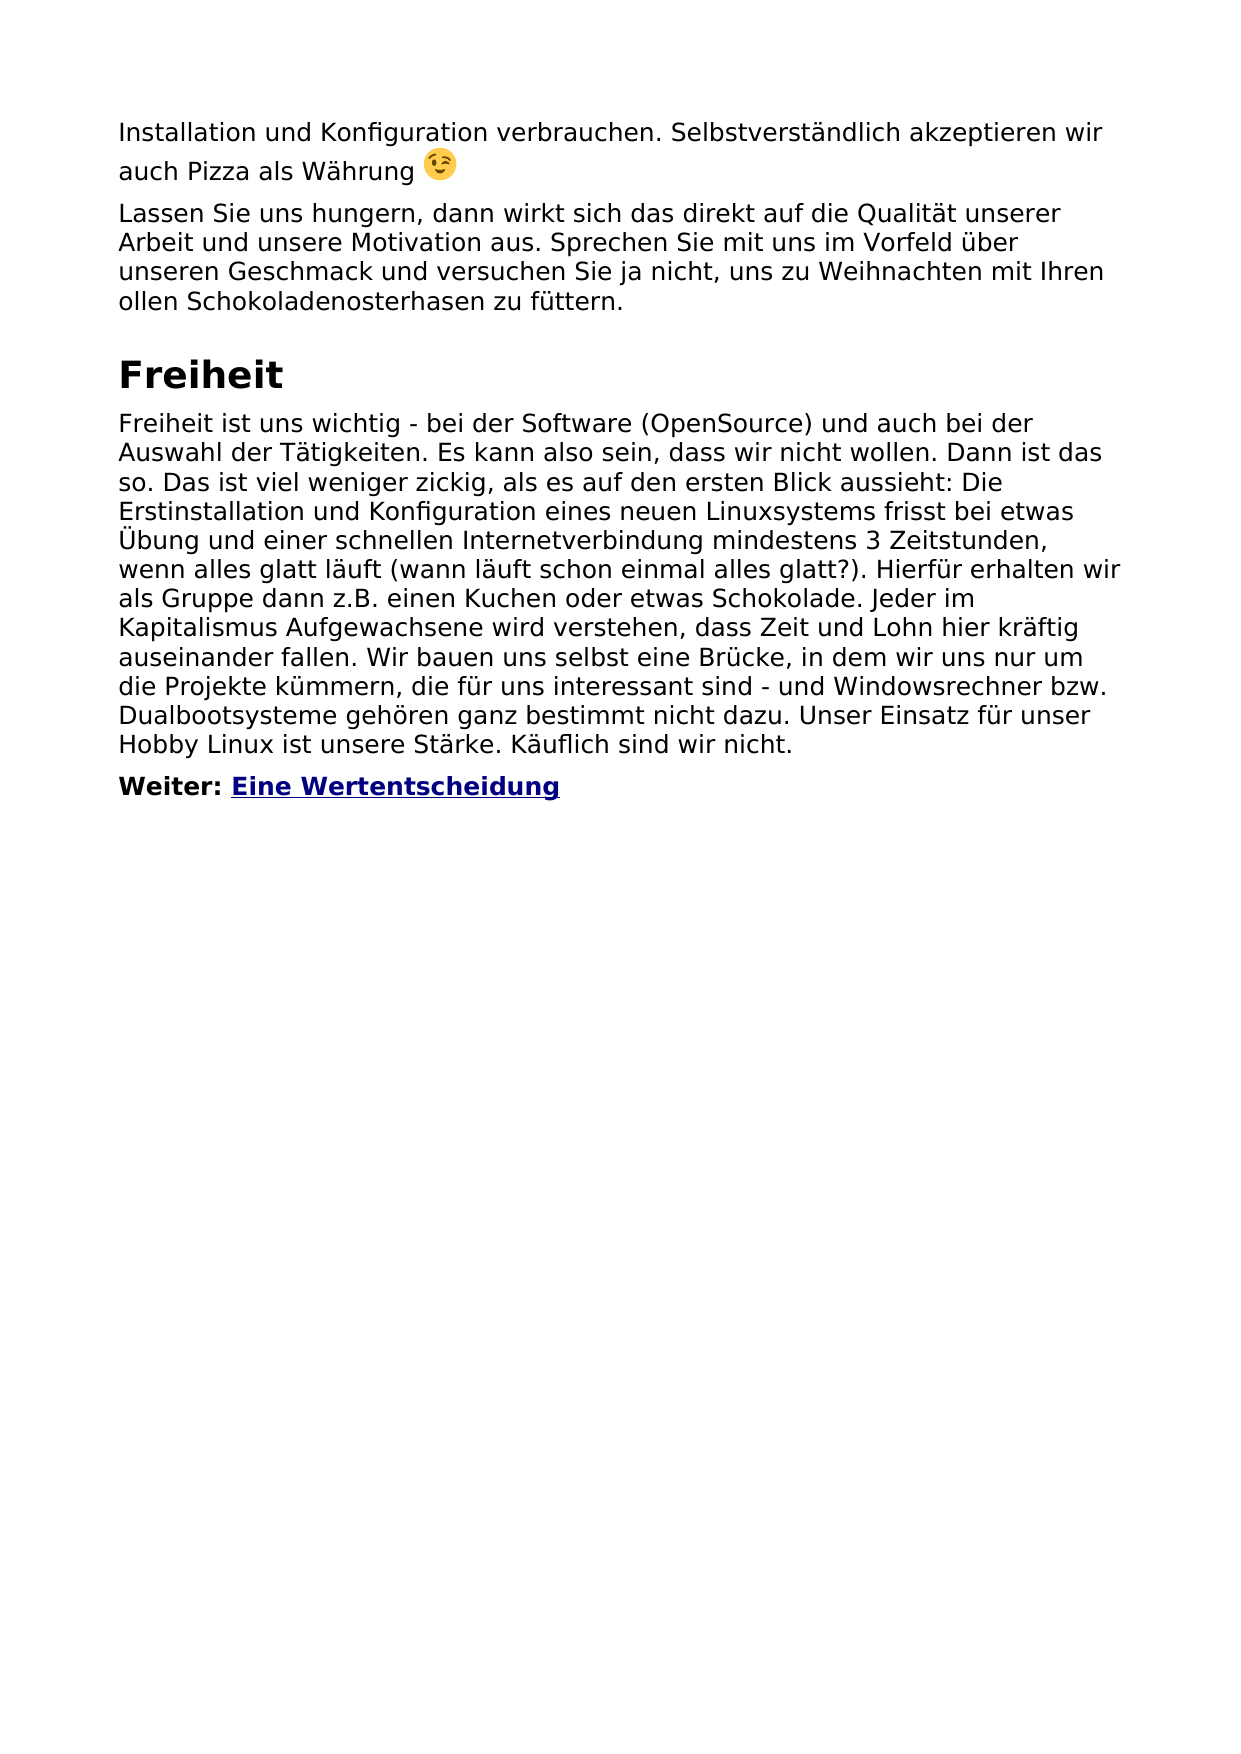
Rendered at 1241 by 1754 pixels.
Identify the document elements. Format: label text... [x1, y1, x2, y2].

subtitle Freiheit [118, 353, 1122, 397]
text Installation und Konfiguration verbrauchen. Selbstverständlich akzeptieren wir auch Pizza als Währung [118, 118, 1122, 187]
text Freiheit ist uns wichtig - bei der Software (OpenSource) und auch bei der Auswahl der Tätigkeiten. Es kann also sein, dass wir nicht wollen. Dann ist das so. Das ist viel weniger zickig, als es auf den ersten Blick aussieht: Die Erstinstallation und Konfiguration eines neuen Linuxsystems frisst bei etwas Übung und einer schnellen Internetverbindung mindestens 3 Zeitstunden, wenn alles glatt läuft (wann läuft schon einmal alles glatt?). Hierfür erhalten wir als Gruppe dann z.B. einen Kuchen oder etwas Schokolade. Jeder im Kapitalismus Aufgewachsene wird verstehen, dass Zeit und Lohn hier kräftig auseinander fallen. Wir bauen uns selbst eine Brücke, in dem wir uns nur um die Projekte kümmern, die für uns interessant sind - und Windowsrechner bzw. Dualbootsysteme gehören ganz bestimmt nicht dazu. Unser Einsatz für unser Hobby Linux ist unsere Stärke. Käuflich sind wir nicht. [118, 409, 1122, 759]
text Lassen Sie uns hungern, dann wirkt sich das direkt auf die Qualität unserer Arbeit und unsere Motivation aus. Sprechen Sie mit uns im Vorfeld über unseren Geschmack und versuchen Sie ja nicht, uns zu Weihnachten mit Ihren ollen Schokoladenosterhasen zu füttern. [118, 199, 1122, 316]
text Weiter: Eine Wertentscheidung [118, 772, 1122, 801]
